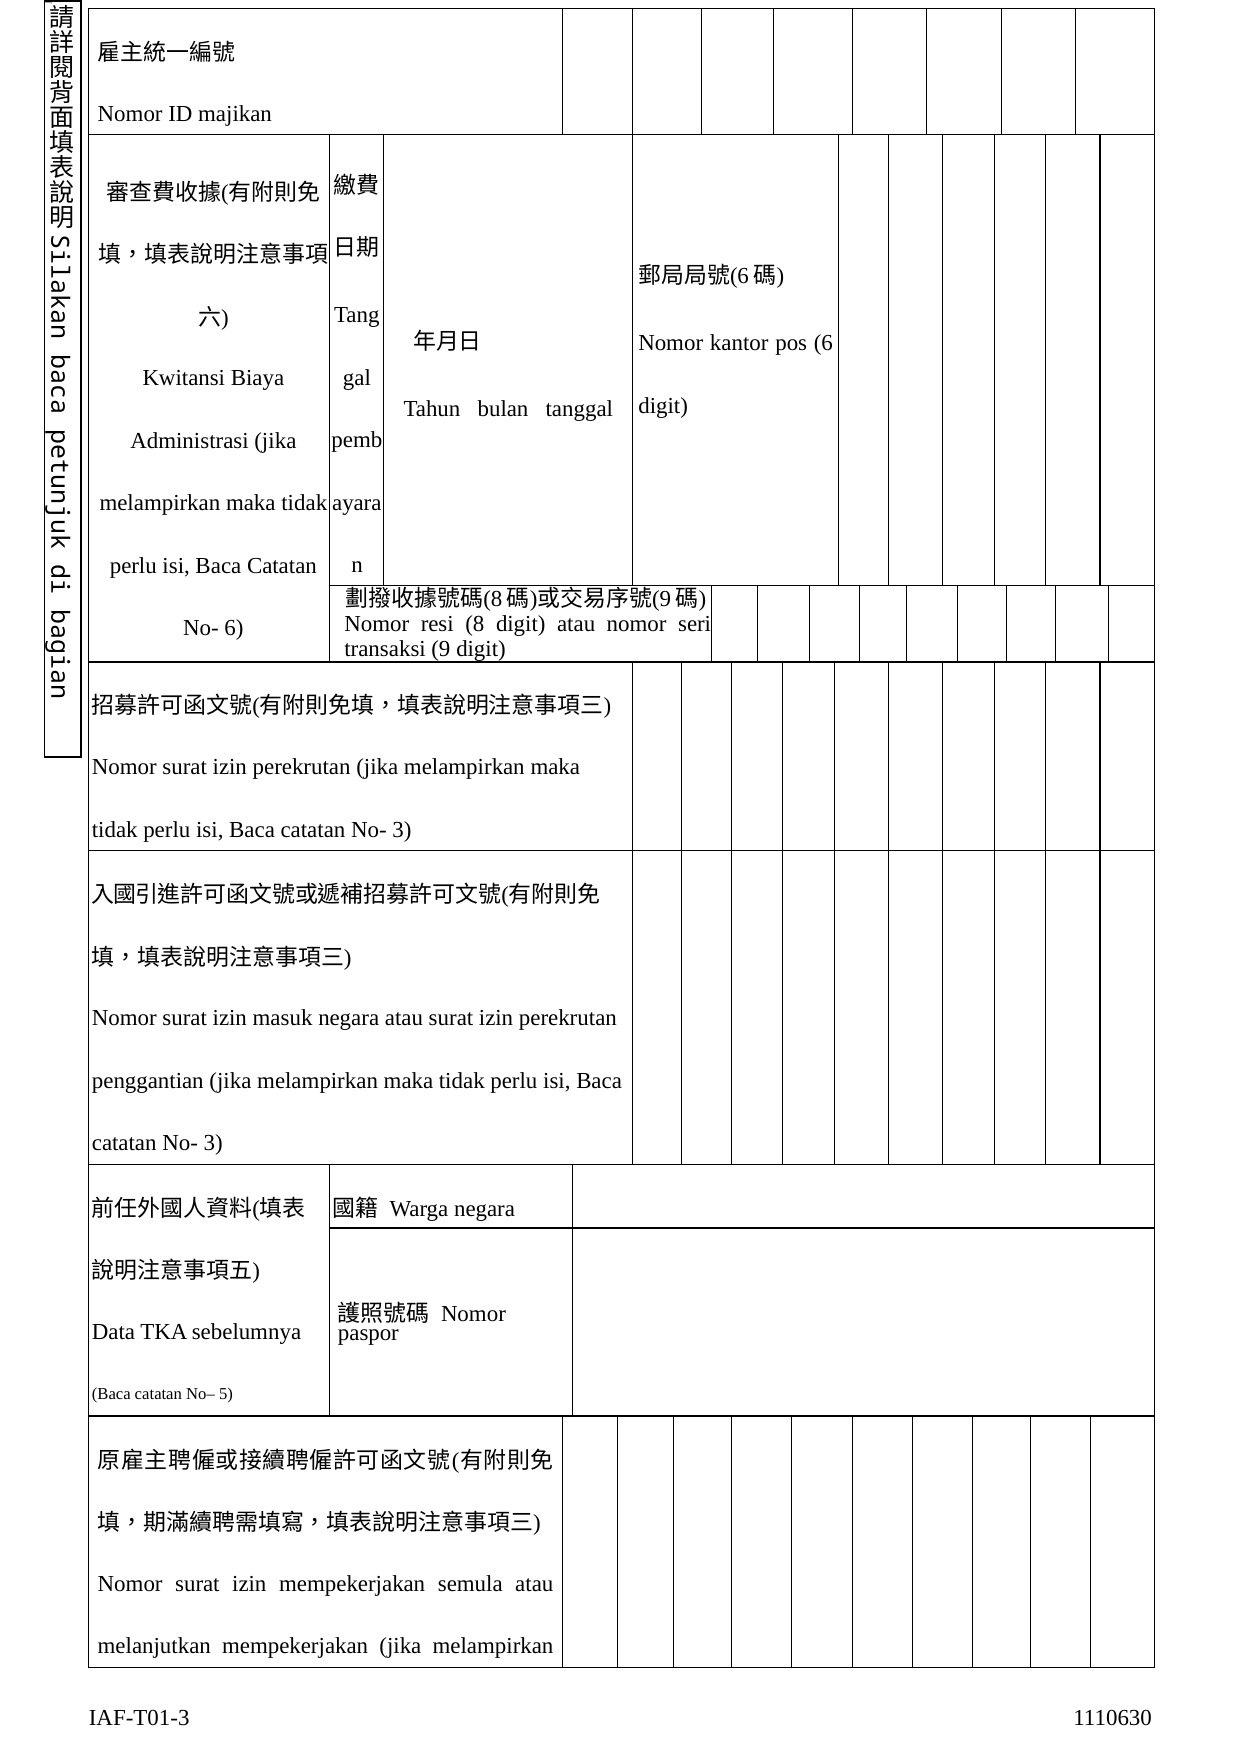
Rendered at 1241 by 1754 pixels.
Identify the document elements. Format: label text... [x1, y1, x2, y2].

table_cell [839, 135, 888, 585]
table_cell [573, 1165, 1154, 1227]
table_cell 劃撥收據號碼(8碼)或交易序號(9碼) Nomor resi (8 digit) atau nomor seri transaksi (9 digit) [330, 586, 711, 661]
table_cell [783, 663, 834, 850]
table_cell [774, 9, 852, 134]
table_cell [1076, 9, 1154, 134]
table_cell [853, 1417, 912, 1667]
table_cell [943, 135, 994, 585]
table_cell [835, 851, 888, 1163]
table_cell [702, 9, 773, 134]
table_cell [563, 9, 632, 134]
table_cell [674, 1417, 731, 1667]
table_cell [633, 9, 701, 134]
table_cell [913, 1417, 972, 1667]
table_cell 年月日 Tahun bulan tanggal [384, 135, 632, 585]
table_cell 招募許可函文號(有附則免填，填表說明注意事項三) Nomor surat izin perekrutan (jika melampirkan maka tidak perlu isi, Baca catatan No- 3) [89, 663, 632, 850]
table_cell [633, 851, 681, 1163]
table_cell [732, 663, 782, 850]
table_cell [1101, 135, 1154, 585]
table_cell [682, 851, 731, 1163]
table_cell [1056, 586, 1108, 661]
table_cell [889, 135, 942, 585]
table_cell [1046, 135, 1099, 585]
table_cell 繳費日期 Tanggal pembayaran [330, 135, 383, 585]
table_cell [995, 851, 1045, 1163]
table_cell [995, 135, 1045, 585]
table_cell [732, 1417, 791, 1667]
table_cell [907, 586, 957, 661]
table_cell [995, 663, 1045, 850]
table_cell [889, 663, 942, 850]
table_cell 郵局局號(6碼) Nomor kantor pos (6 digit) [633, 135, 838, 585]
table_cell [1109, 586, 1154, 661]
table_cell [633, 663, 681, 850]
table_cell [810, 586, 859, 661]
table_cell [835, 663, 888, 850]
table_cell [1046, 851, 1099, 1163]
table_cell 入國引進許可函文號或遞補招募許可文號(有附則免填，填表說明注意事項三) Nomor surat izin masuk negara atau surat izin perekrutan penggantian (jika melampirkan maka tidak perlu isi, Baca catatan No- 3) [89, 851, 632, 1163]
table_cell [563, 1417, 617, 1667]
table_cell [792, 1417, 852, 1667]
table_cell [1101, 851, 1154, 1163]
table_cell [958, 586, 1006, 661]
table_cell [1101, 663, 1154, 850]
table_cell [712, 586, 757, 661]
table_cell [1007, 586, 1055, 661]
table_cell 國籍 Warga negara [330, 1165, 572, 1227]
table_cell 審查費收據(有附則免填，填表說明注意事項六) Kwitansi Biaya Administrasi (jika melampirkan maka tidak perlu isi, Baca Catatan No- 6) [89, 135, 329, 661]
table_cell 護照號碼 Nomor paspor [330, 1229, 572, 1414]
table_cell [1091, 1417, 1154, 1667]
table_cell [682, 663, 731, 850]
table_cell [573, 1229, 1154, 1414]
table_cell [618, 1417, 673, 1667]
table_cell 前任外國人資料(填表說明注意事項五) Data TKA sebelumnya (Baca catatan No– 5) [89, 1165, 329, 1414]
table_cell [732, 851, 782, 1163]
table_cell [1046, 663, 1099, 850]
table_cell [889, 851, 942, 1163]
table_cell [943, 663, 994, 850]
table_cell [783, 851, 834, 1163]
table_cell [927, 9, 1001, 134]
table_cell [943, 851, 994, 1163]
table_cell [853, 9, 926, 134]
table_cell [973, 1417, 1030, 1667]
table_cell [1031, 1417, 1090, 1667]
table_cell [1002, 9, 1075, 134]
table_cell [860, 586, 906, 661]
table_cell 審查費收據(有附則免填，填表說明注意事項六) Kwitansi Biaya Administrasi (jika melampirkan maka tidak perlu isi, Baca Catatan No- 6) [45, 2, 80, 756]
table_cell [758, 586, 809, 661]
table_cell 原雇主聘僱或接續聘僱許可函文號(有附則免填，期滿續聘需填寫，填表說明注意事項三) Nomor surat izin mempekerjakan semula atau melanjutkan mempekerjakan (jika melampirkan [89, 1417, 562, 1667]
table_cell 雇主統一編號 Nomor ID majikan [89, 9, 562, 134]
